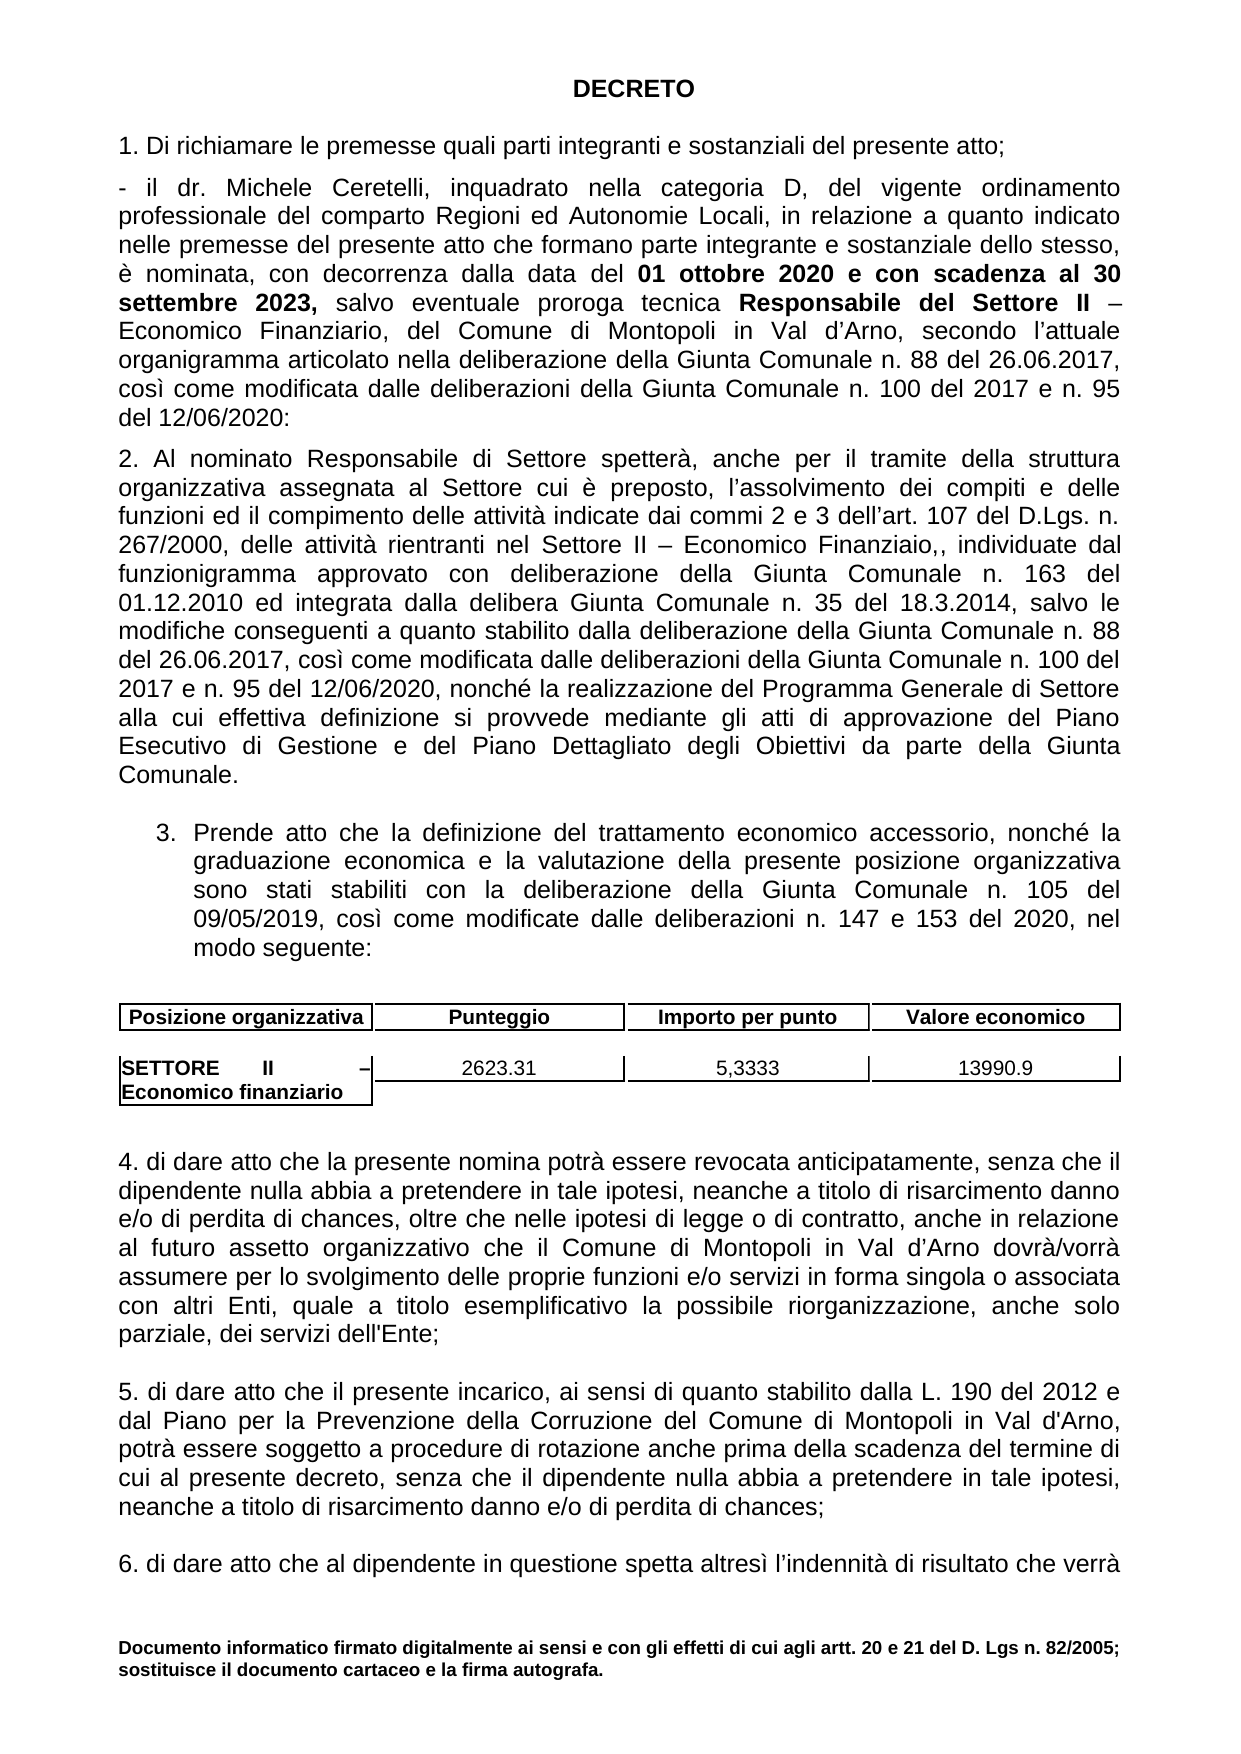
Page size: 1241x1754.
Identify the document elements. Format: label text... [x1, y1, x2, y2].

table_cell 5,3333 [626, 1043, 871, 1118]
text - il dr. Michele Ceretelli, inquadrato nella categoria D, del vigente ordinamento professionale del comparto Regioni ed Autonomie Locali, in relazione a quanto indicato nelle premesse del presente atto che formano parte integrante e sostanziale dello stesso, è nominata, con decorrenza dalla data del 01 ottobre 2020 e con scadenza al 30 settembre 2023, salvo eventuale proroga tecnica Responsabile del Settore II – Economico Finanziario, del Comune di Montopoli in Val d’Arno, secondo l’attuale organigramma articolato nella deliberazione della Giunta Comunale n. 88 del 26.06.2017, così come modificata dalle deliberazioni della Giunta Comunale n. 100 del 2017 e n. 95 del 12/06/2020: [118, 173, 1122, 431]
text 6. di dare atto che al dipendente in questione spetta altresì l’indennità di risultato che verrà [118, 1549, 1122, 1578]
text 1. Di richiamare le premesse quali parti integranti e sostanziali del presente atto; [118, 131, 1122, 160]
text 4. di dare atto che la presente nomina potrà essere revocata anticipatamente, senza che il dipendente nulla abbia a pretendere in tale ipotesi, neanche a titolo di risarcimento danno e/o di perdita di chances, oltre che nelle ipotesi di legge o di contratto, anche in relazione al futuro assetto organizzativo che il Comune di Montopoli in Val d’Arno dovrà/vorrà assumere per lo svolgimento delle proprie funzioni e/o servizi in forma singola o associata con altri Enti, quale a titolo esemplificativo la possibile riorganizzazione, anche solo parziale, dei servizi dell'Ente; [118, 1147, 1122, 1348]
table_header Posizione organizzativa [118, 990, 374, 1043]
table_header Importo per punto [626, 990, 871, 1043]
text 2. Al nominato Responsabile di Settore spetterà, anche per il tramite della struttura organizzativa assegnata al Settore cui è preposto, l’assolvimento dei compiti e delle funzioni ed il compimento delle attività indicate dai commi 2 e 3 dell’art. 107 del D.Lgs. n. 267/2000, delle attività rientranti nel Settore II – Economico Finanziaio,, individuate dal funzionigramma approvato con deliberazione della Giunta Comunale n. 163 del 01.12.2010 ed integrata dalla delibera Giunta Comunale n. 35 del 18.3.2014, salvo le modifiche conseguenti a quanto stabilito dalla deliberazione della Giunta Comunale n. 88 del 26.06.2017, così come modificata dalle deliberazioni della Giunta Comunale n. 100 del 2017 e n. 95 del 12/06/2020, nonché la realizzazione del Programma Generale di Settore alla cui effettiva definizione si provvede mediante gli atti di approvazione del Piano Esecutivo di Gestione e del Piano Dettagliato degli Obiettivi da parte della Giunta Comunale. [118, 444, 1122, 789]
table_cell 2623,31 [374, 1043, 626, 1118]
text DECRETO [118, 74, 1122, 103]
table_cell 13990,9 [871, 1043, 1122, 1118]
table_header Punteggio [374, 990, 626, 1043]
table_header Valore economico [871, 990, 1122, 1043]
list Prende atto che la definizione del trattamento economico accessorio, nonché la graduazione economica e la valutazione della presente posizione organizzativa sono stati stabiliti con la deliberazione della Giunta Comunale n. 105 del 09/05/2019, così come modificate dalle deliberazioni n. 147 e 153 del 2020, nel modo seguente: [156, 818, 1122, 961]
table_cell SETTORE II – Economico finanziario [118, 1043, 374, 1118]
text 5. di dare atto che il presente incarico, ai sensi di quanto stabilito dalla L. 190 del 2012 e dal Piano per la Prevenzione della Corruzione del Comune di Montopoli in Val d'Arno, potrà essere soggetto a procedure di rotazione anche prima della scadenza del termine di cui al presente decreto, senza che il dipendente nulla abbia a pretendere in tale ipotesi, neanche a titolo di risarcimento danno e/o di perdita di chances; [118, 1377, 1122, 1521]
